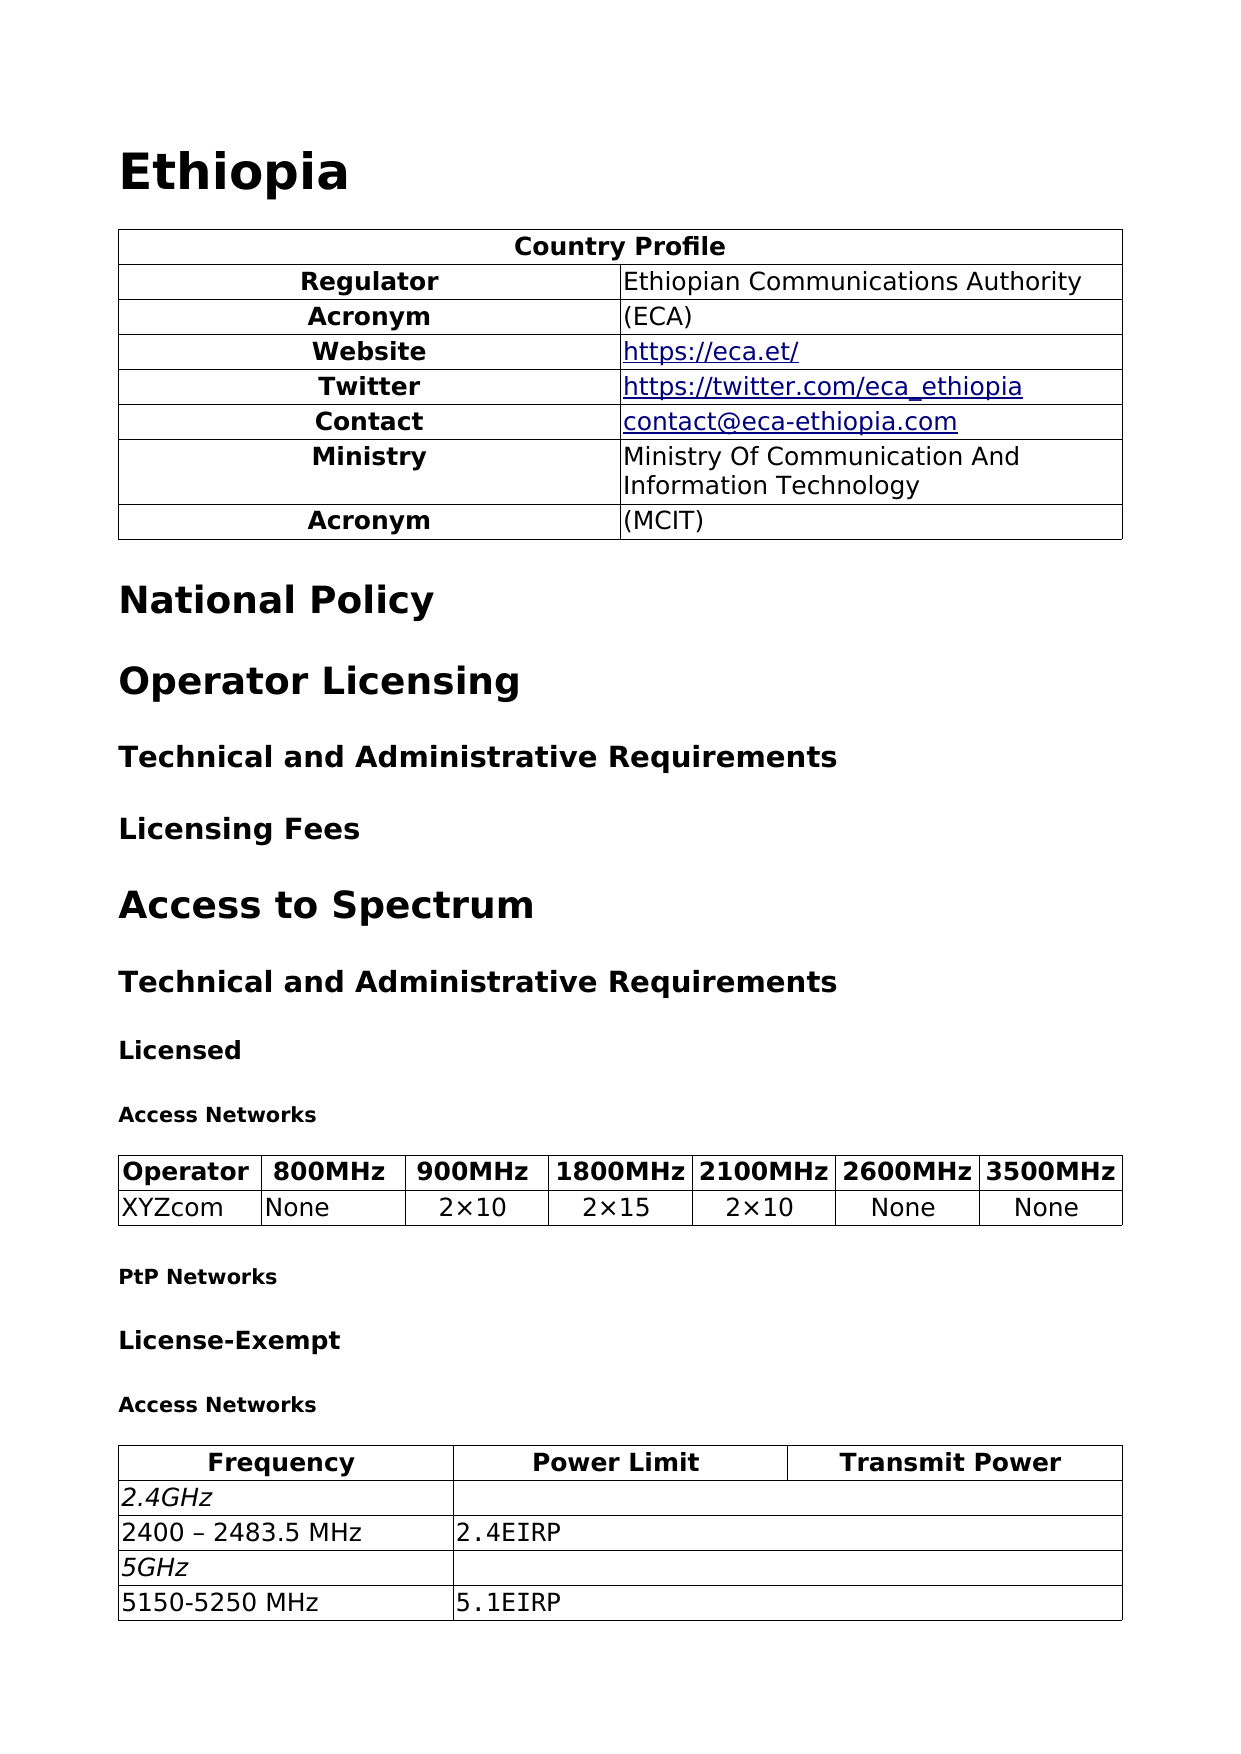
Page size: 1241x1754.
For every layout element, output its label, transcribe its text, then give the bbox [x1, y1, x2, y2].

subtitle National Policy [118, 578, 1122, 622]
table_cell 2.4EIRP [454, 1516, 1122, 1550]
table_cell Regulator [119, 265, 620, 299]
table_header 1800MHz [549, 1156, 692, 1190]
subtitle Licensed [118, 1036, 1122, 1066]
subtitle Access Networks [118, 1393, 1122, 1417]
table_cell 5GHz [119, 1551, 453, 1585]
table_cell 5150-5250 MHz [119, 1586, 453, 1620]
table_cell contact@eca-ethiopia.com [621, 405, 1122, 439]
table_cell None [836, 1191, 979, 1225]
table_header Country Profile [119, 230, 1122, 264]
subtitle Licensing Fees [118, 812, 1122, 846]
table_header Operator [119, 1156, 261, 1190]
table_header 3500MHz [980, 1156, 1122, 1190]
table_cell 2.4GHz [119, 1481, 453, 1515]
table_cell Acronym [119, 505, 620, 539]
table_cell 2×10 [693, 1191, 835, 1225]
table_cell Ministry Of Communication And Information Technology [621, 440, 1122, 503]
table_cell None [262, 1191, 405, 1225]
table_cell Ethiopian Communications Authority [621, 265, 1122, 299]
table_cell (ECA) [621, 300, 1122, 334]
subtitle Technical and Administrative Requirements [118, 965, 1122, 999]
table_cell Website [119, 335, 620, 369]
table_header Frequency [119, 1446, 453, 1480]
table_cell [454, 1551, 1122, 1585]
table_cell Acronym [119, 300, 620, 334]
subtitle PtP Networks [118, 1265, 1122, 1289]
table_cell https://twitter.com/eca_ethiopia [621, 370, 1122, 404]
table_header Power Limit [454, 1446, 787, 1480]
table_cell 2400 – 2483.5 MHz [119, 1516, 453, 1550]
table_cell https://eca.et/ [621, 335, 1122, 369]
subtitle Access to Spectrum [118, 884, 1122, 927]
table_header 2600MHz [836, 1156, 979, 1190]
table_cell 5.1EIRP [454, 1586, 1122, 1620]
table_cell None [980, 1191, 1122, 1225]
table_cell (MCIT) [621, 505, 1122, 539]
subtitle License-Exempt [118, 1326, 1122, 1356]
table_header 2100MHz [693, 1156, 835, 1190]
table_cell 2×10 [406, 1191, 548, 1225]
table_header 800MHz [262, 1156, 405, 1190]
subtitle Technical and Administrative Requirements [118, 741, 1122, 775]
table_header Transmit Power [788, 1446, 1122, 1480]
subtitle Ethiopia [118, 143, 1122, 201]
subtitle Operator Licensing [118, 660, 1122, 703]
table_header 900MHz [406, 1156, 548, 1190]
table_cell Ministry [119, 440, 620, 503]
table_cell Contact [119, 405, 620, 439]
subtitle Access Networks [118, 1103, 1122, 1127]
table_cell [454, 1481, 1122, 1515]
table_cell 2×15 [549, 1191, 692, 1225]
table_cell XYZcom [119, 1191, 261, 1225]
table_cell Twitter [119, 370, 620, 404]
